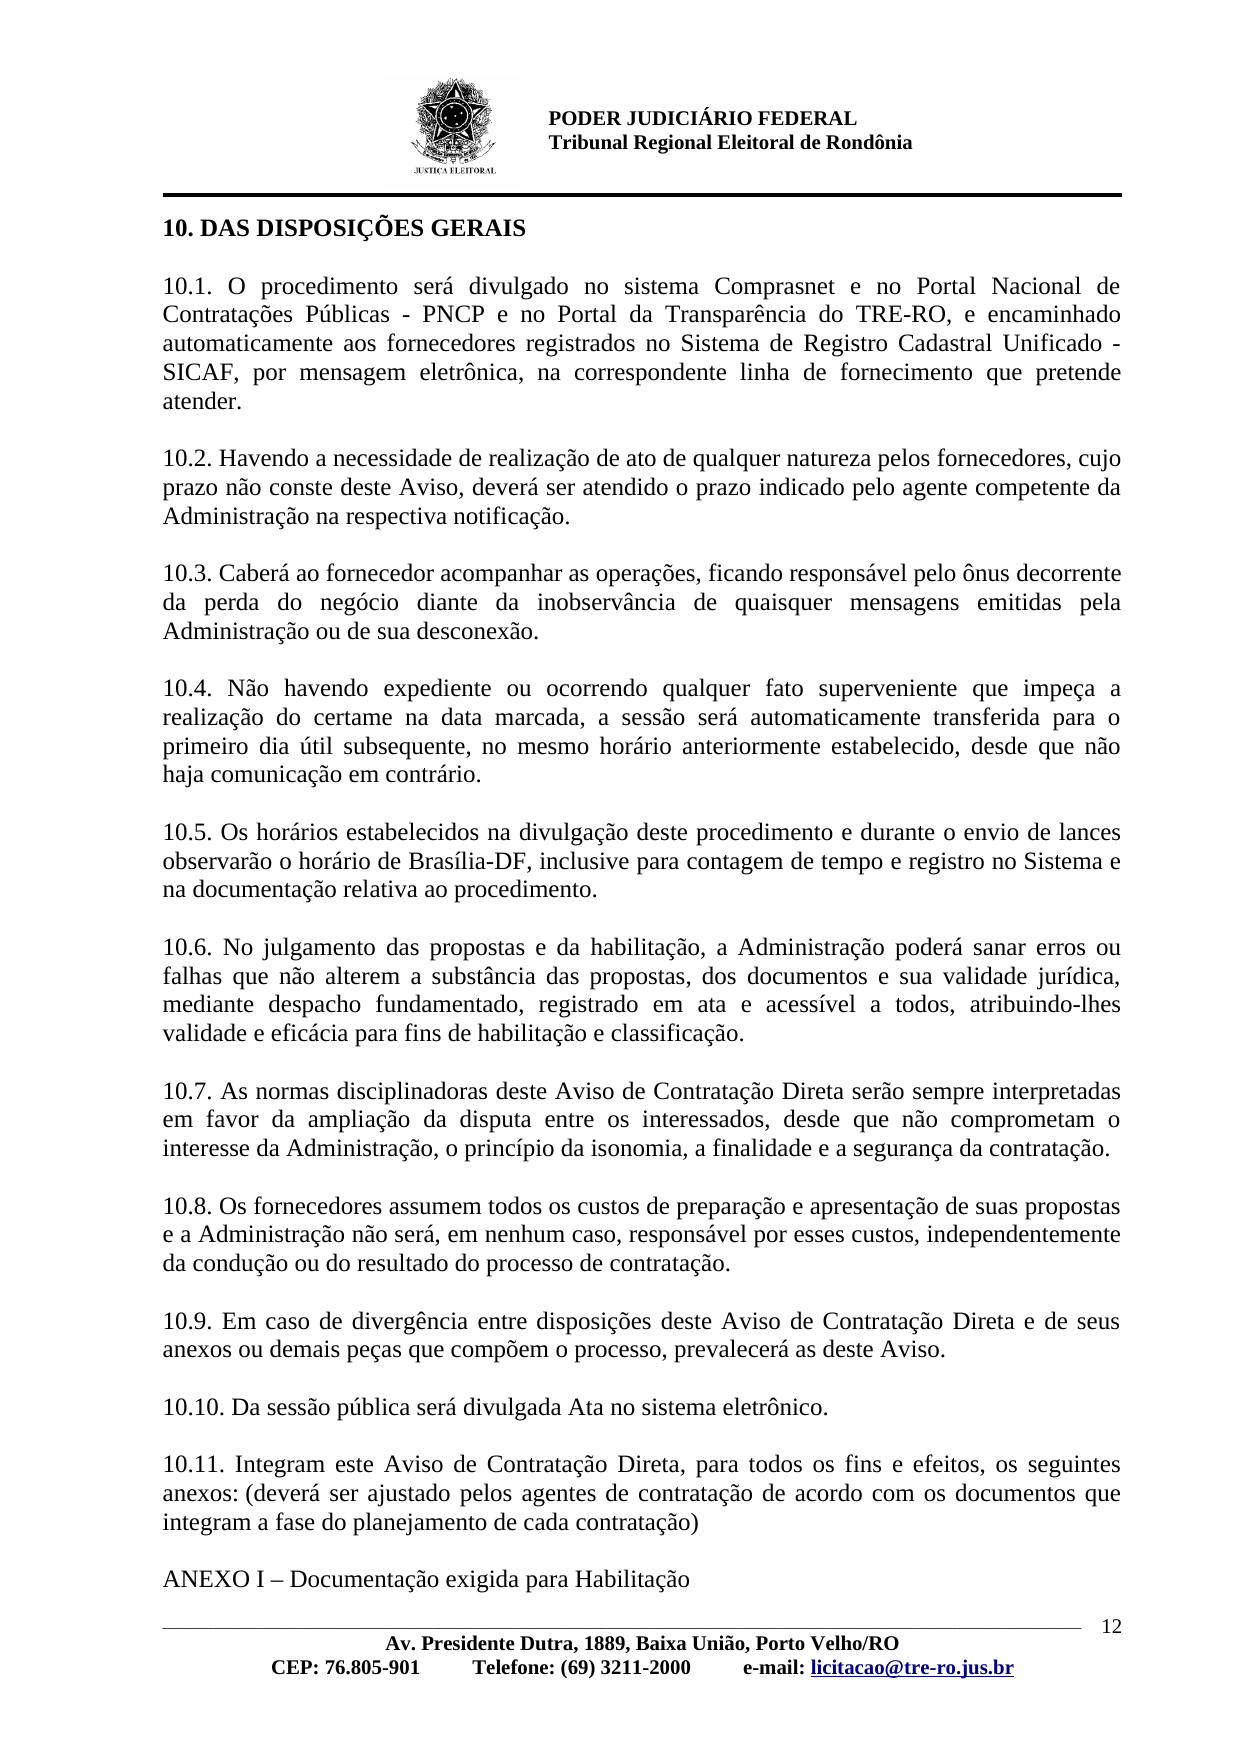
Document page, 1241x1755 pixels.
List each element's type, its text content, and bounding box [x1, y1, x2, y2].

text 10.8. Os fornecedores assumem todos os custos de preparação e apresentação de suas propostas e a Administração não será, em nenhum caso, responsável por esses custos, independentemente da condução ou do resultado do processo de contratação. [162, 1191, 1122, 1277]
text 10.5. Os horários estabelecidos na divulgação deste procedimento e durante o envio de lances observarão o horário de Brasília-DF, inclusive para contagem de tempo e registro no Sistema e na documentação relativa ao procedimento. [162, 817, 1122, 903]
text 10.3. Caberá ao fornecedor acompanhar as operações, ficando responsável pelo ônus decorrente da perda do negócio diante da inobservância de quaisquer mensagens emitidas pela Administração ou de sua desconexão. [162, 558, 1122, 644]
text 10. DAS DISPOSIÇÕES GERAIS [162, 213, 1122, 242]
text 10.4. Não havendo expediente ou ocorrendo qualquer fato superveniente que impeça a realização do certame na data marcada, a sessão será automaticamente transferida para o primeiro dia útil subsequente, no mesmo horário anteriormente estabelecido, desde que não haja comunicação em contrário. [162, 673, 1122, 788]
text 10.1. O procedimento será divulgado no sistema Comprasnet e no Portal Nacional de Contratações Públicas - PNCP e no Portal da Transparência do TRE-RO, e encaminhado automaticamente aos fornecedores registrados no Sistema de Registro Cadastral Unificado - SICAF, por mensagem eletrônica, na correspondente linha de fornecimento que pretende atender. [162, 271, 1122, 414]
text ANEXO I – Documentação exigida para Habilitação [162, 1564, 1122, 1593]
text 10.9. Em caso de divergência entre disposições deste Aviso de Contratação Direta e de seus anexos ou demais peças que compõem o processo, prevalecerá as deste Aviso. [162, 1306, 1122, 1363]
text 10.10. Da sessão pública será divulgada Ata no sistema eletrônico. [162, 1392, 1122, 1421]
text 10.2. Havendo a necessidade de realização de ato de qualquer natureza pelos fornecedores, cujo prazo não conste deste Aviso, deverá ser atendido o prazo indicado pelo agente competente da Administração na respectiva notificação. [162, 443, 1122, 529]
text 10.6. No julgamento das propostas e da habilitação, a Administração poderá sanar erros ou falhas que não alterem a substância das propostas, dos documentos e sua validade jurídica, mediante despacho fundamentado, registrado em ata e acessível a todos, atribuindo-lhes validade e eficácia para fins de habilitação e classificação. [162, 932, 1122, 1047]
text 10.7. As normas disciplinadoras deste Aviso de Contratação Direta serão sempre interpretadas em favor da ampliação da disputa entre os interessados, desde que não comprometam o interesse da Administração, o princípio da isonomia, a finalidade e a segurança da contratação. [162, 1076, 1122, 1162]
text 10.11. Integram este Aviso de Contratação Direta, para todos os fins e efeitos, os seguintes anexos: (deverá ser ajustado pelos agentes de contratação de acordo com os documentos que integram a fase do planejamento de cada contratação) [162, 1449, 1122, 1536]
